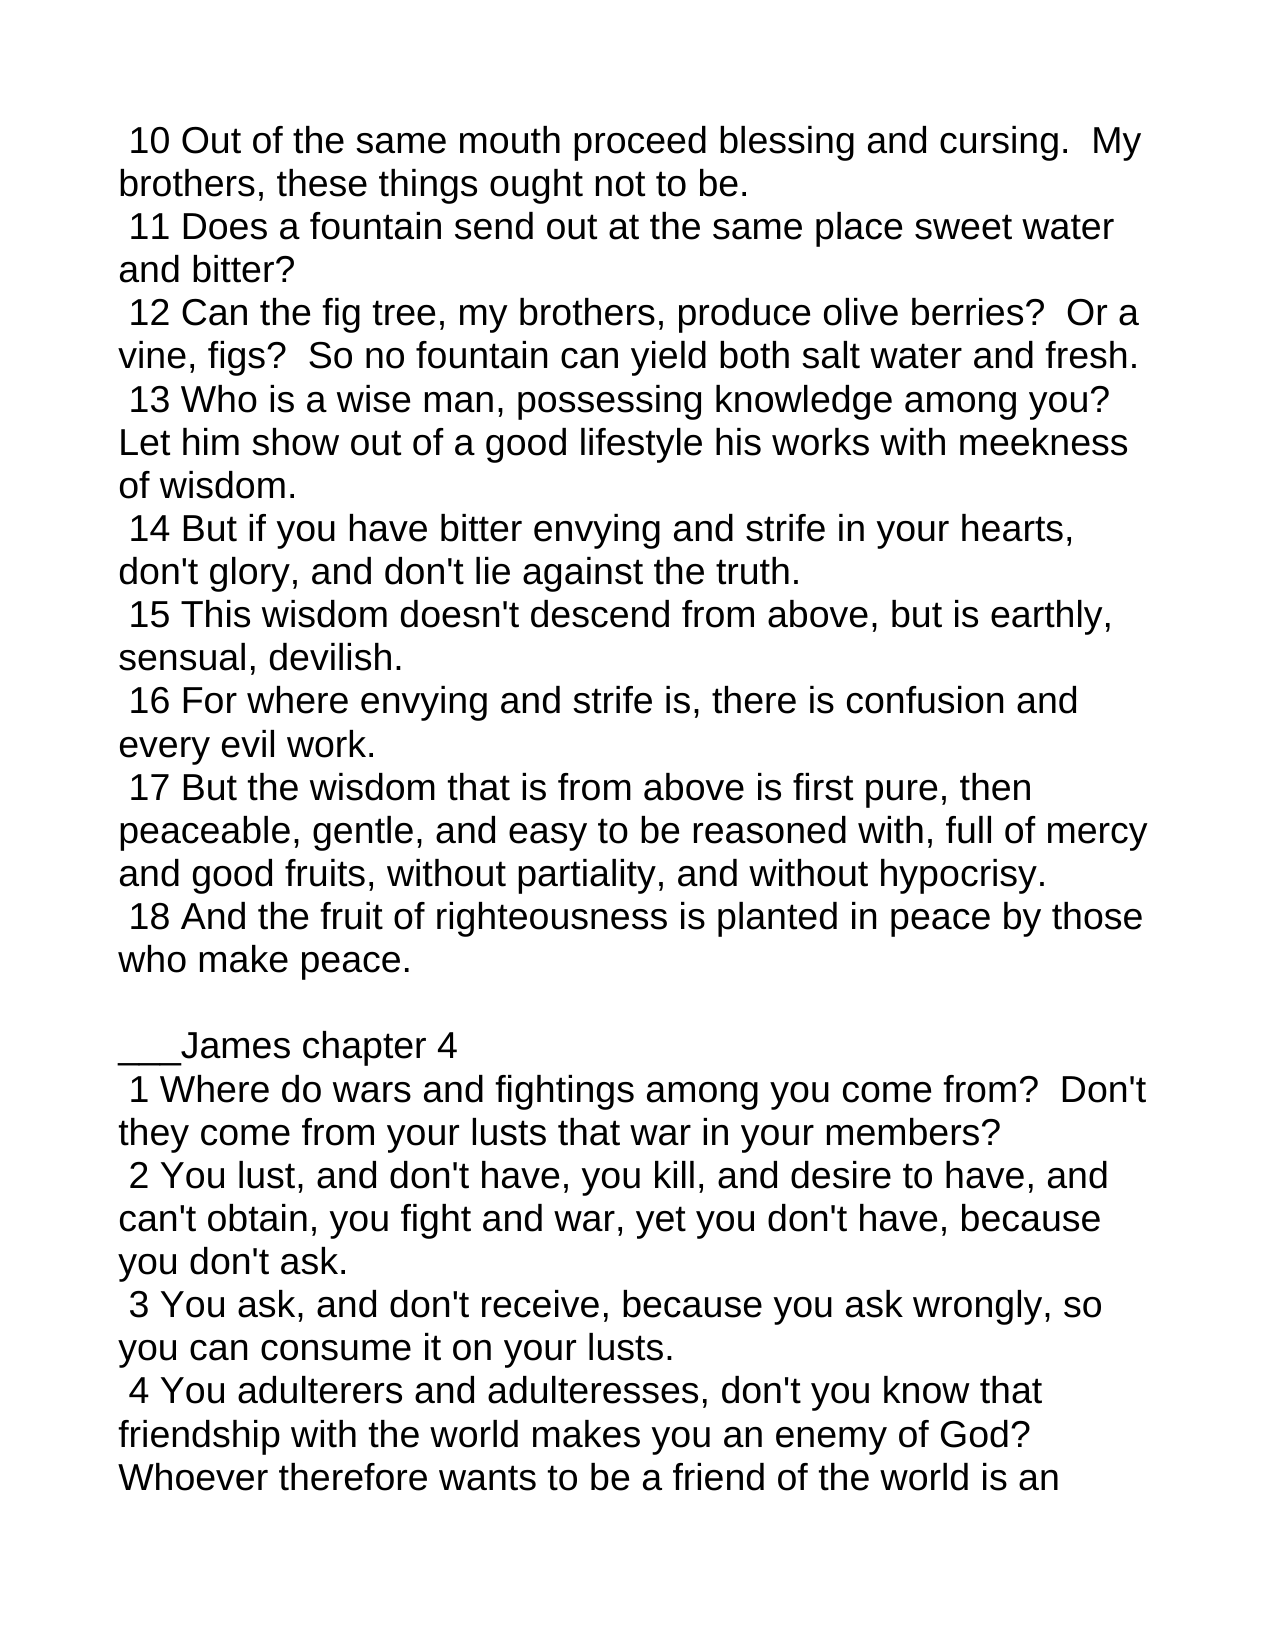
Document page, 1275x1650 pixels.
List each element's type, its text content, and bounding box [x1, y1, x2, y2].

text 12 Can the fig tree, my brothers, produce olive berries? Or a vine, figs? So no fountain can yield both salt water and fresh. [118, 291, 1157, 377]
text 1 Where do wars and fightings among you come from? Don't they come from your lusts that war in your members? [118, 1067, 1157, 1153]
text 13 Who is a wise man, possessing knowledge among you? Let him show out of a good lifestyle his works with meekness of wisdom. [118, 377, 1157, 506]
text 14 But if you have bitter envying and strife in your hearts, don't glory, and don't lie against the truth. [118, 506, 1157, 592]
text ___James chapter 4 [118, 1024, 1157, 1067]
text 3 You ask, and don't receive, because you ask wrongly, so you can consume it on your lusts. [118, 1282, 1157, 1369]
text 2 You lust, and don't have, you kill, and desire to have, and can't obtain, you fight and war, yet you don't have, because you don't ask. [118, 1153, 1157, 1282]
text 10 Out of the same mouth proceed blessing and cursing. My brothers, these things ought not to be. [118, 118, 1157, 204]
text 16 For where envying and strife is, there is confusion and every evil work. [118, 679, 1157, 765]
text 17 But the wisdom that is from above is first pure, then peaceable, gentle, and easy to be reasoned with, full of mercy and good fruits, without partiality, and without hypocrisy. [118, 765, 1157, 894]
text 18 And the fruit of righteousness is planted in peace by those who make peace. [118, 894, 1157, 981]
text 4 You adulterers and adulteresses, don't you know that friendship with the world makes you an enemy of God? Whoever therefore wants to be a friend of the world is an [118, 1369, 1157, 1498]
text 11 Does a fountain send out at the same place sweet water and bitter? [118, 204, 1157, 291]
text 15 This wisdom doesn't descend from above, but is earthly, sensual, devilish. [118, 592, 1157, 679]
